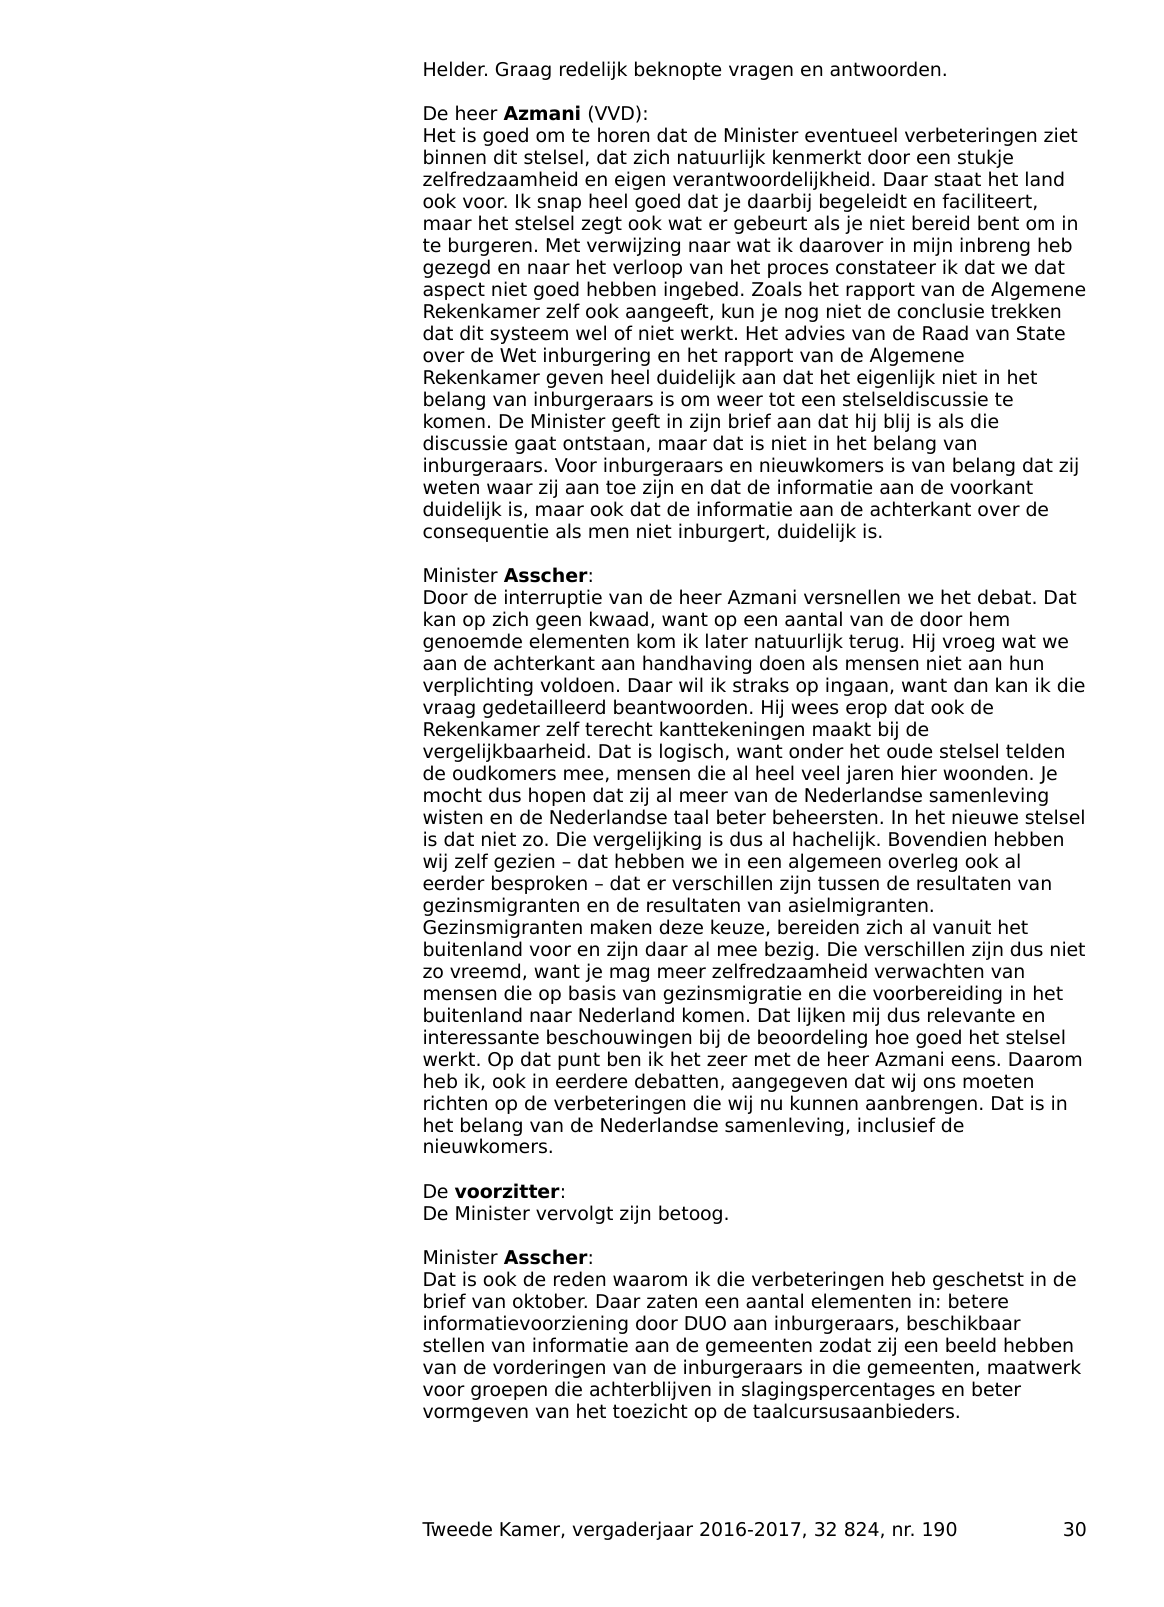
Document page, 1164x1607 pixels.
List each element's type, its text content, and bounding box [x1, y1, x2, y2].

text Helder. Graag redelijk beknopte vragen en antwoorden. [422, 59, 1087, 81]
text De heer Azmani (VVD): [422, 103, 1087, 125]
text Door de interruptie van de heer Azmani versnellen we het debat. Dat kan op zich geen kwaad, want op een aantal van de door hem genoemde elementen kom ik later natuurlijk terug. Hij vroeg wat we aan de achterkant aan handhaving doen als mensen niet aan hun verplichting voldoen. Daar wil ik straks op ingaan, want dan kan ik die vraag gedetailleerd beantwoorden. Hij wees erop dat ook de Rekenkamer zelf terecht kanttekeningen maakt bij de vergelijkbaarheid. Dat is logisch, want onder het oude stelsel telden de oudkomers mee, mensen die al heel veel jaren hier woonden. Je mocht dus hopen dat zij al meer van de Nederlandse samenleving wisten en de Nederlandse taal beter beheersten. In het nieuwe stelsel is dat niet zo. Die vergelijking is dus al hachelijk. Bovendien hebben wij zelf gezien – dat hebben we in een algemeen overleg ook al eerder besproken – dat er verschillen zijn tussen de resultaten van gezinsmigranten en de resultaten van asielmigranten. Gezinsmigranten maken deze keuze, bereiden zich al vanuit het buitenland voor en zijn daar al mee bezig. Die verschillen zijn dus niet zo vreemd, want je mag meer zelfredzaamheid verwachten van mensen die op basis van gezinsmigratie en die voorbereiding in het buitenland naar Nederland komen. Dat lijken mij dus relevante en interessante beschouwingen bij de beoordeling hoe goed het stelsel werkt. Op dat punt ben ik het zeer met de heer Azmani eens. Daarom heb ik, ook in eerdere debatten, aangegeven dat wij ons moeten richten op de verbeteringen die wij nu kunnen aanbrengen. Dat is in het belang van de Nederlandse samenleving, inclusief de nieuwkomers. [422, 587, 1087, 1158]
text Minister Asscher: [422, 565, 1087, 587]
text Het is goed om te horen dat de Minister eventueel verbeteringen ziet binnen dit stelsel, dat zich natuurlijk kenmerkt door een stukje zelfredzaamheid en eigen verantwoordelijkheid. Daar staat het land ook voor. Ik snap heel goed dat je daarbij begeleidt en faciliteert, maar het stelsel zegt ook wat er gebeurt als je niet bereid bent om in te burgeren. Met verwijzing naar wat ik daarover in mijn inbreng heb gezegd en naar het verloop van het proces constateer ik dat we dat aspect niet goed hebben ingebed. Zoals het rapport van de Algemene Rekenkamer zelf ook aangeeft, kun je nog niet de conclusie trekken dat dit systeem wel of niet werkt. Het advies van de Raad van State over de Wet inburgering en het rapport van de Algemene Rekenkamer geven heel duidelijk aan dat het eigenlijk niet in het belang van inburgeraars is om weer tot een stelseldiscussie te komen. De Minister geeft in zijn brief aan dat hij blij is als die discussie gaat ontstaan, maar dat is niet in het belang van inburgeraars. Voor inburgeraars en nieuwkomers is van belang dat zij weten waar zij aan toe zijn en dat de informatie aan de voorkant duidelijk is, maar ook dat de informatie aan de achterkant over de consequentie als men niet inburgert, duidelijk is. [422, 125, 1087, 543]
text De voorzitter: [422, 1181, 1087, 1203]
text Minister Asscher: [422, 1247, 1087, 1269]
text Dat is ook de reden waarom ik die verbeteringen heb geschetst in de brief van oktober. Daar zaten een aantal elementen in: betere informatievoorziening door DUO aan inburgeraars, beschikbaar stellen van informatie aan de gemeenten zodat zij een beeld hebben van de vorderingen van de inburgeraars in die gemeenten, maatwerk voor groepen die achterblijven in slagingspercentages en beter vormgeven van het toezicht op de taalcursusaanbieders. [422, 1269, 1087, 1423]
text De Minister vervolgt zijn betoog. [422, 1203, 1087, 1224]
